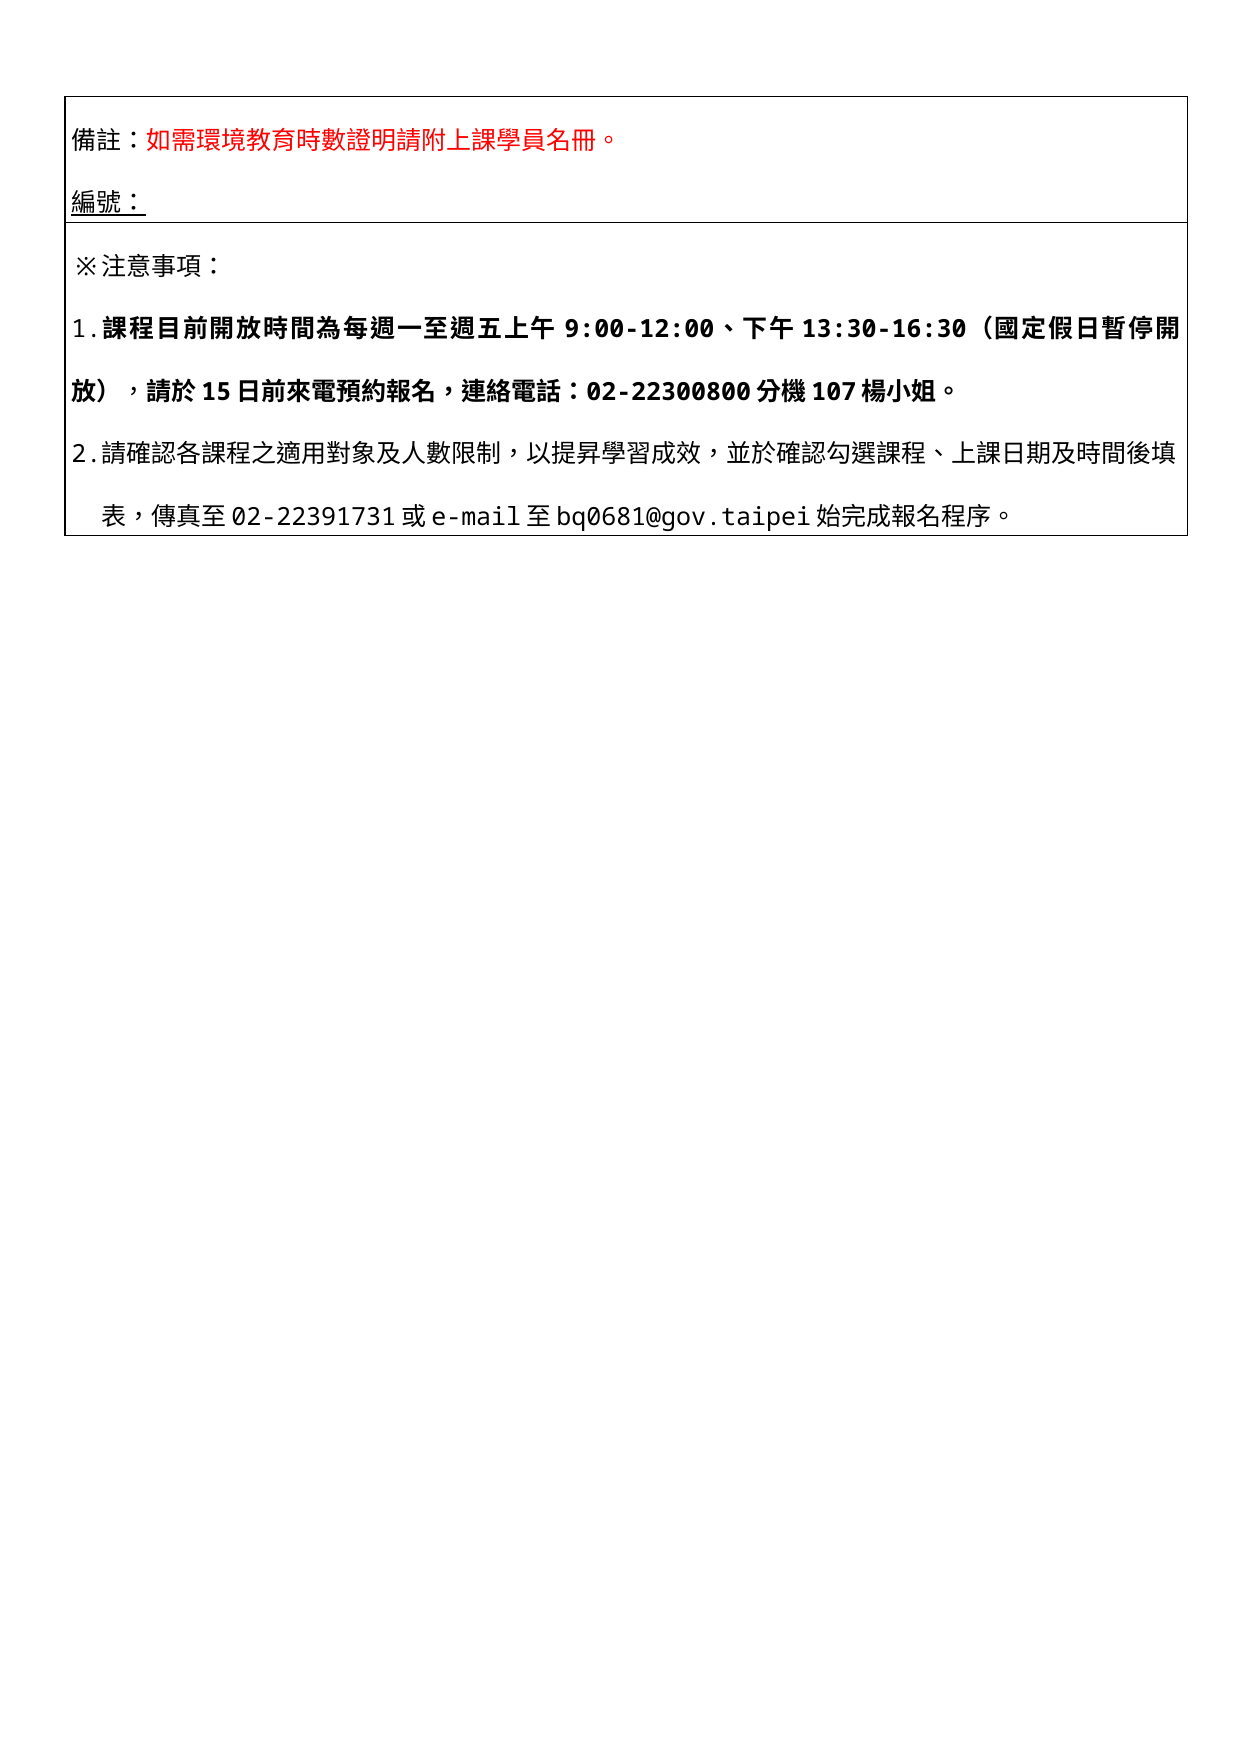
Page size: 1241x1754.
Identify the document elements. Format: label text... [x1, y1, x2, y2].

table_cell 備註：如需環境教育時數證明請附上課學員名冊。 編號： [66, 97, 1187, 222]
table_cell ※注意事項： 1.課程目前開放時間為每週一至週五上午9:00-12:00、下午13:30-16:30（國定假日暫停開放），請於15日前來電預約報名，連絡電話：02-22300800分機107楊小姐。 2.請確認各課程之適用對象及人數限制，以提昇學習成效，並於確認勾選課程、上課日期及時間後填 表，傳真至02-22391731或e-mail至bq0681@gov.taipei始完成報名程序。 [66, 223, 1187, 535]
